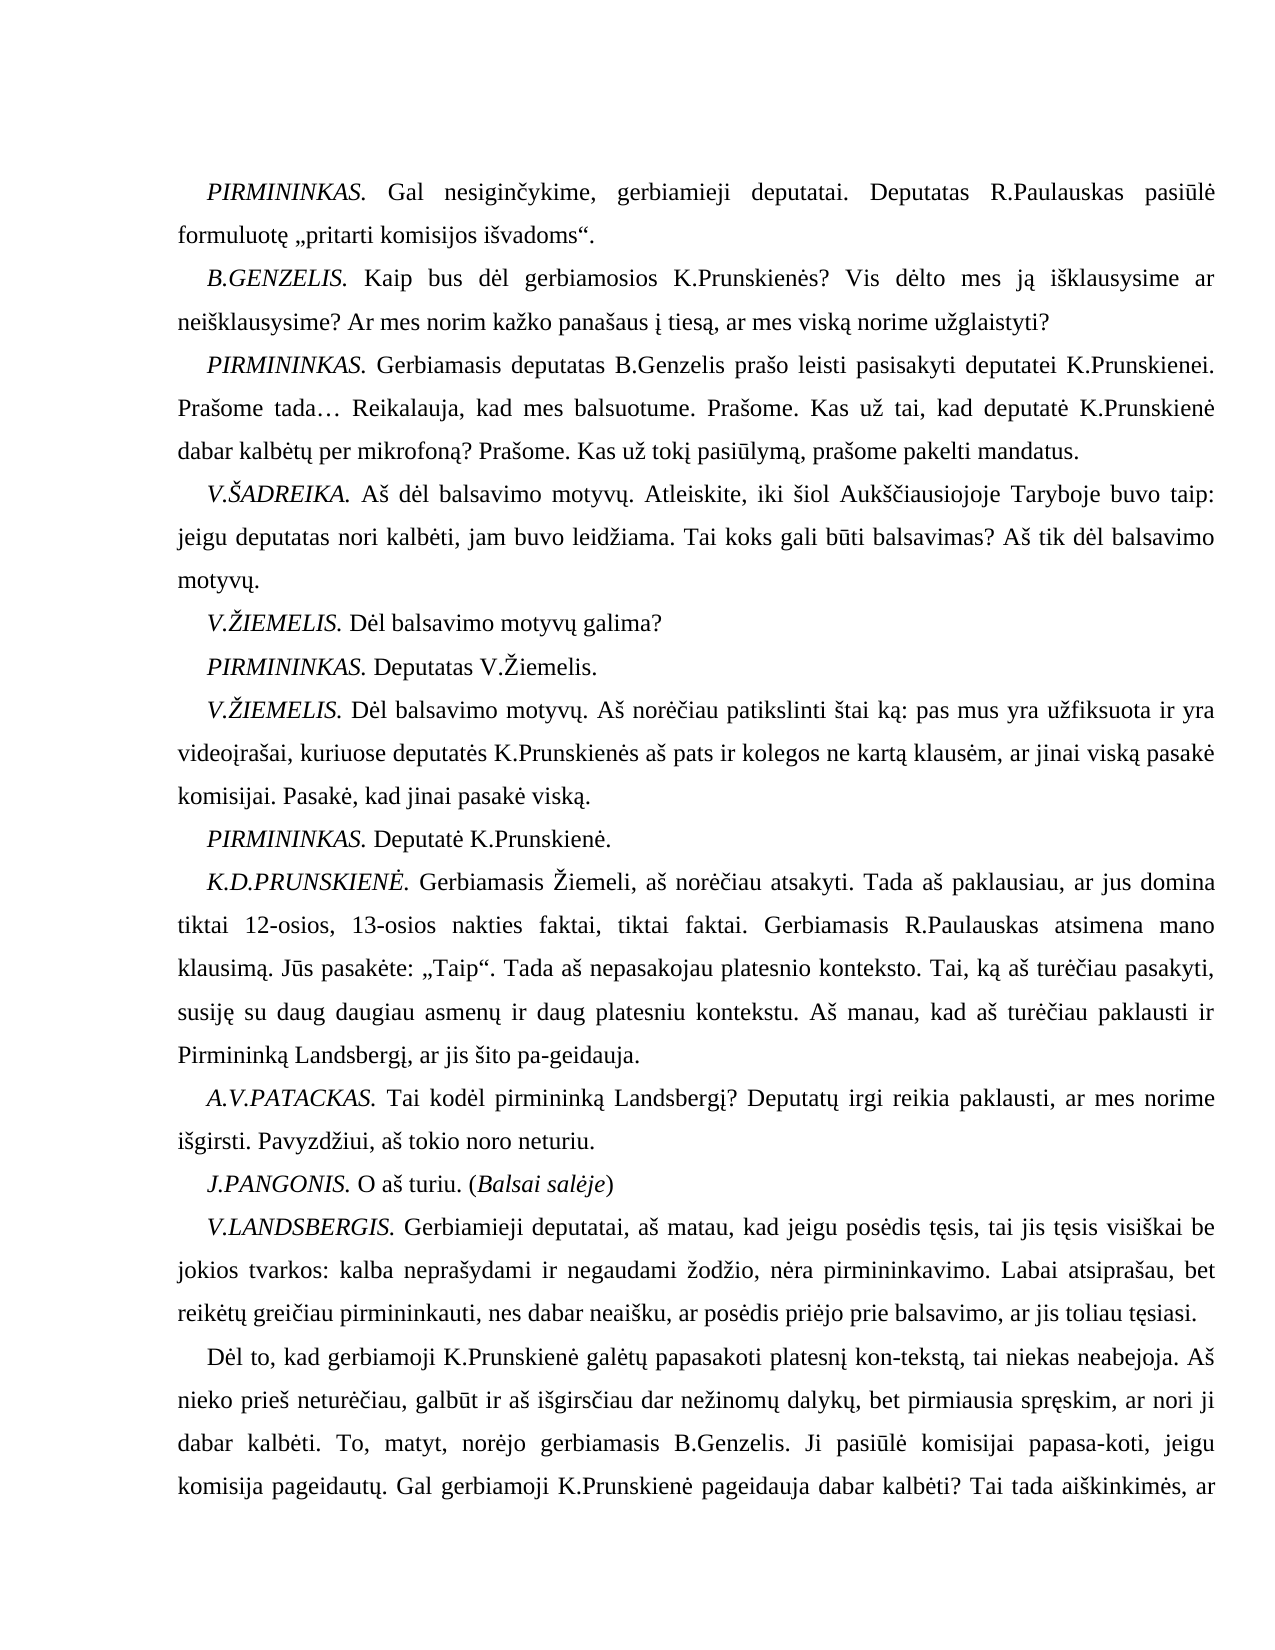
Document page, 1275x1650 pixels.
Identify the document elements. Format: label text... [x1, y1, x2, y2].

text PIRMININKAS. Deputatas V.Žiemelis. [177, 652, 1216, 680]
text Dėl to, kad gerbiamoji K.Prunskienė galėtų papasakoti platesnį kon-tekstą, tai niekas neabejoja. Aš nieko prieš neturėčiau, galbūt ir aš išgirsčiau dar nežinomų dalykų, bet pirmiausia spręskim, ar nori ji dabar kalbėti. To, matyt, norėjo gerbiamasis B.Genzelis. Ji pasiūlė komisijai papasa-koti, jeigu komisija pageidautų. Gal gerbiamoji K.Prunskienė pageidauja dabar kalbėti? Tai tada aiškinkimės, ar [177, 1342, 1216, 1500]
text V.ŠADREIKA. Aš dėl balsavimo motyvų. Atleiskite, iki šiol Aukščiausiojoje Taryboje buvo taip: jeigu deputatas nori kalbėti, jam buvo leidžiama. Tai koks gali būti balsavimas? Aš tik dėl balsavimo motyvų. [177, 479, 1216, 594]
text PIRMININKAS. Gal nesiginčykime, gerbiamieji deputatai. Deputatas R.Paulauskas pasiūlė formuluotę „pritarti komisijos išvadoms“. [177, 177, 1216, 249]
text V.ŽIEMELIS. Dėl balsavimo motyvų galima? [177, 608, 1216, 637]
text V.ŽIEMELIS. Dėl balsavimo motyvų. Aš norėčiau patikslinti štai ką: pas mus yra užfiksuota ir yra videoįrašai, kuriuose deputatės K.Prunskienės aš pats ir kolegos ne kartą klausėm, ar jinai viską pasakė komisijai. Pasakė, kad jinai pasakė viską. [177, 695, 1216, 810]
text PIRMININKAS. Gerbiamasis deputatas B.Genzelis prašo leisti pasisakyti deputatei K.Prunskienei. Prašome tada… Reikalauja, kad mes balsuotume. Prašome. Kas už tai, kad deputatė K.Prunskienė dabar kalbėtų per mikrofoną? Prašome. Kas už tokį pasiūlymą, prašome pakelti mandatus. [177, 350, 1216, 465]
text K.D.PRUNSKIENĖ. Gerbiamasis Žiemeli, aš norėčiau atsakyti. Tada aš paklausiau, ar jus domina tiktai 12-osios, 13-osios nakties faktai, tiktai faktai. Gerbiamasis R.Paulauskas atsimena mano klausimą. Jūs pasakėte: „Taip“. Tada aš nepasakojau platesnio konteksto. Tai, ką aš turėčiau pasakyti, susiję su daug daugiau asmenų ir daug platesniu kontekstu. Aš manau, kad aš turėčiau paklausti ir Pirmininką Landsbergį, ar jis šito pa-geidauja. [177, 867, 1216, 1068]
text A.V.PATACKAS. Tai kodėl pirmininką Landsbergį? Deputatų irgi reikia paklausti, ar mes norime išgirsti. Pavyzdžiui, aš tokio noro neturiu. [177, 1083, 1216, 1155]
text PIRMININKAS. Deputatė K.Prunskienė. [177, 824, 1216, 853]
text B.GENZELIS. Kaip bus dėl gerbiamosios K.Prunskienės? Vis dėlto mes ją išklausysime ar neišklausysime? Ar mes norim kažko panašaus į tiesą, ar mes viską norime užglaistyti? [177, 263, 1216, 335]
text V.LANDSBERGIS. Gerbiamieji deputatai, aš matau, kad jeigu posėdis tęsis, tai jis tęsis visiškai be jokios tvarkos: kalba neprašydami ir negaudami žodžio, nėra pirmininkavimo. Labai atsiprašau, bet reikėtų greičiau pirmininkauti, nes dabar neaišku, ar posėdis priėjo prie balsavimo, ar jis toliau tęsiasi. [177, 1212, 1216, 1327]
text J.PANGONIS. O aš turiu. (Balsai salėje) [177, 1169, 1216, 1198]
